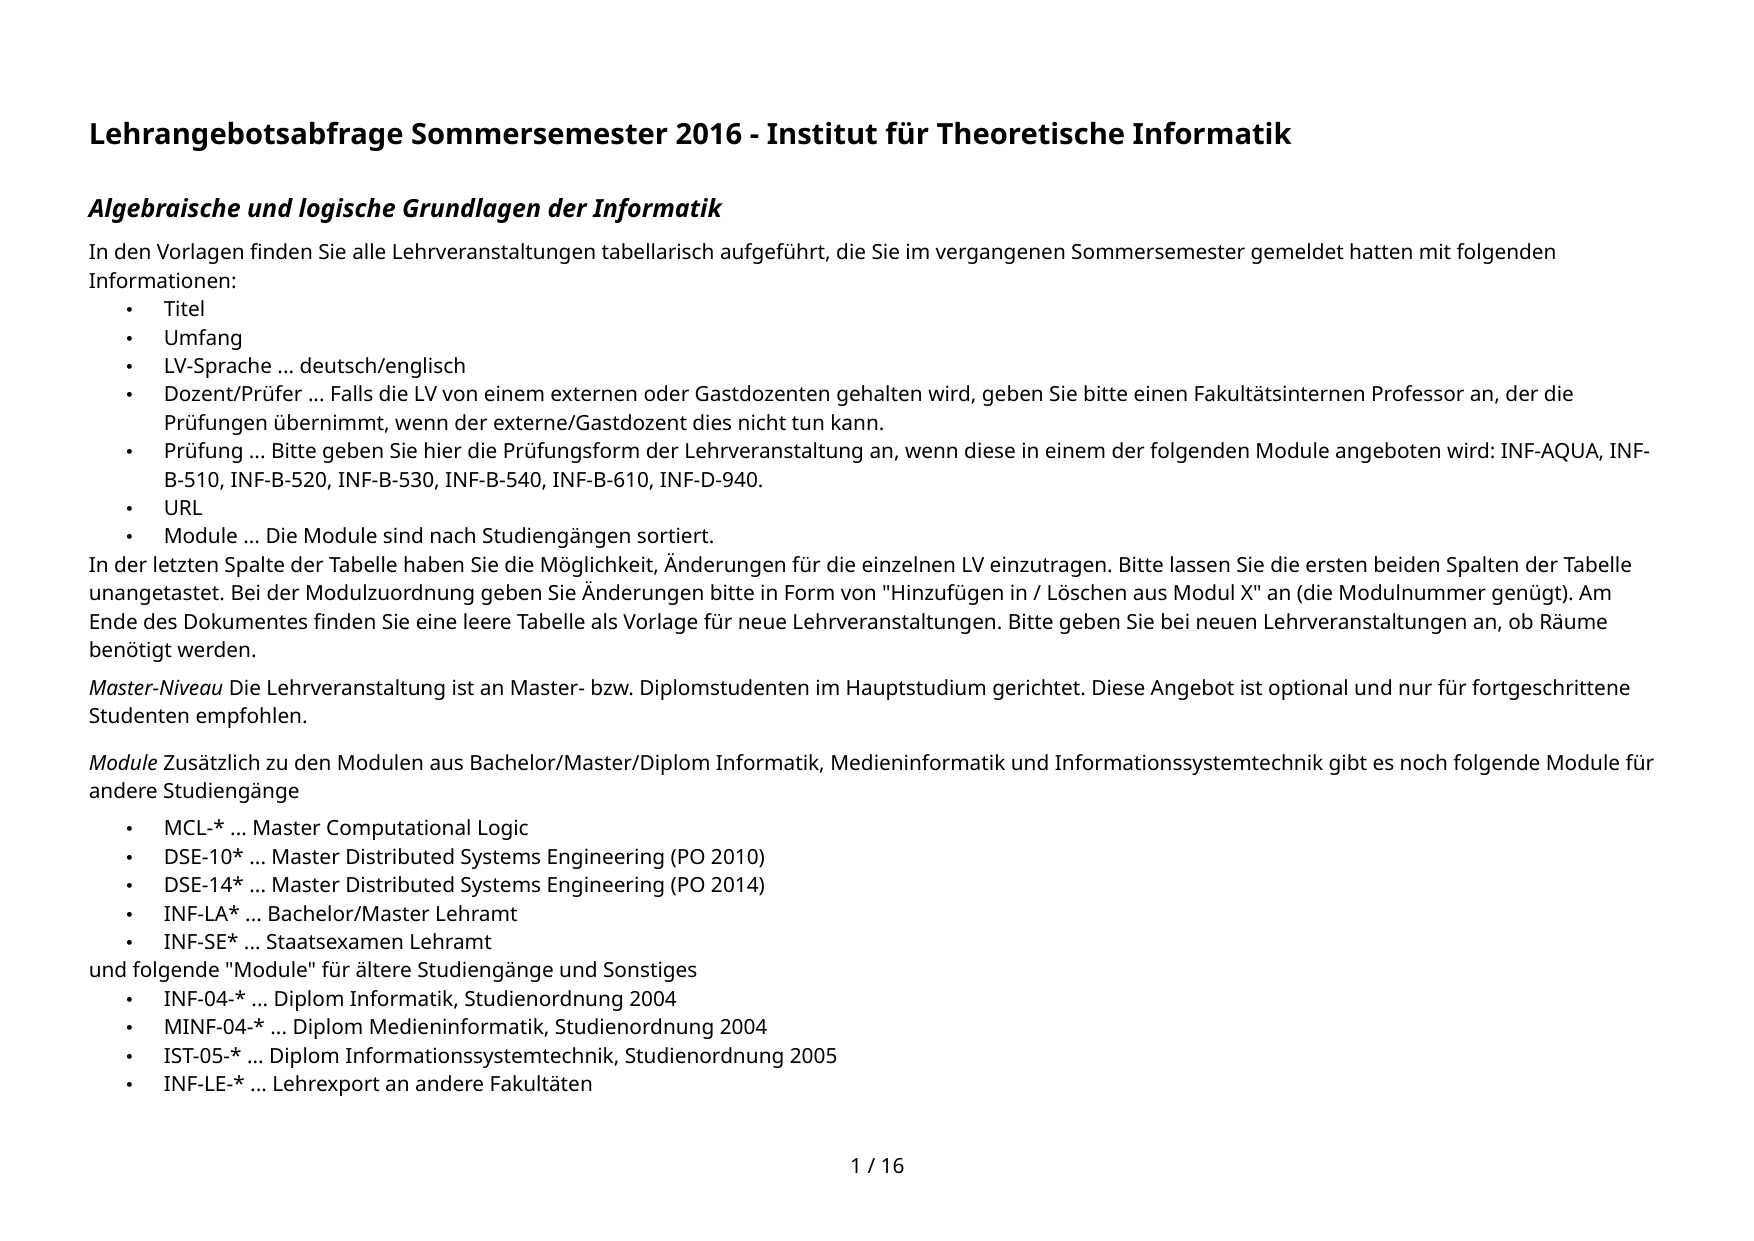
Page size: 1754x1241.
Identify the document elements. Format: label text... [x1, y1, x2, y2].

text In der letzten Spalte der Tabelle haben Sie die Möglichkeit, Änderungen für die einzelnen LV einzutragen. Bitte lassen Sie die ersten beiden Spalten der Tabelle unangetastet. Bei der Modulzuordnung geben Sie Änderungen bitte in Form von "Hinzufügen in / Löschen aus Modul X" an (die Modulnummer genügt). Am Ende des Dokumentes finden Sie eine leere Tabelle als Vorlage für neue Lehrveranstaltungen. Bitte geben Sie bei neuen Lehrveranstaltungen an, ob Räume benötigt werden. [88, 550, 1665, 664]
list Umfang [126, 323, 1665, 351]
text und folgende "Module" für ältere Studiengänge und Sonstiges [88, 956, 1665, 984]
list DSE-10* ... Master Distributed Systems Engineering (PO 2010) [126, 842, 1665, 870]
list Module ... Die Module sind nach Studiengängen sortiert. [126, 522, 1665, 550]
subtitle Algebraische und logische Grundlagen der Informatik [88, 191, 1665, 225]
text Master-Niveau Die Lehrveranstaltung ist an Master- bzw. Diplomstudenten im Hauptstudium gerichtet. Diese Angebot ist optional und nur für fortgeschrittene Studenten empfohlen. [88, 673, 1665, 730]
list URL [126, 493, 1665, 522]
list Prüfung ... Bitte geben Sie hier die Prüfungsform der Lehrveranstaltung an, wenn diese in einem der folgenden Module angeboten wird: INF-AQUA, INF-B-510, INF-B-520, INF-B-530, INF-B-540, INF-B-610, INF-D-940. [126, 436, 1665, 493]
list MINF-04-* ... Diplom Medieninformatik, Studienordnung 2004 [126, 1012, 1665, 1041]
list INF-SE* ... Staatsexamen Lehramt [126, 927, 1665, 956]
list DSE-14* ... Master Distributed Systems Engineering (PO 2014) [126, 870, 1665, 899]
list LV-Sprache ... deutsch/englisch [126, 351, 1665, 379]
list INF-04-* ... Diplom Informatik, Studienordnung 2004 [126, 984, 1665, 1012]
list INF-LE-* ... Lehrexport an andere Fakultäten [126, 1069, 1665, 1098]
list Dozent/Prüfer ... Falls die LV von einem externen oder Gastdozenten gehalten wird, geben Sie bitte einen Fakultätsinternen Professor an, der die Prüfungen übernimmt, wenn der externe/Gastdozent dies nicht tun kann. [126, 379, 1665, 436]
text Module Zusätzlich zu den Modulen aus Bachelor/Master/Diplom Informatik, Medieninformatik und Informationssystemtechnik gibt es noch folgende Module für andere Studiengänge [88, 748, 1665, 804]
list INF-LA* ... Bachelor/Master Lehramt [126, 899, 1665, 927]
text In den Vorlagen finden Sie alle Lehrveranstaltungen tabellarisch aufgeführt, die Sie im vergangenen Sommersemester gemeldet hatten mit folgenden Informationen: [88, 237, 1665, 294]
list IST-05-* ... Diplom Informationssystemtechnik, Studienordnung 2005 [126, 1041, 1665, 1069]
list MCL-* ... Master Computational Logic [126, 813, 1665, 842]
subtitle Lehrangebotsabfrage Sommersemester 2016 - Institut für Theoretische Informatik [88, 113, 1665, 153]
list Titel [126, 294, 1665, 323]
